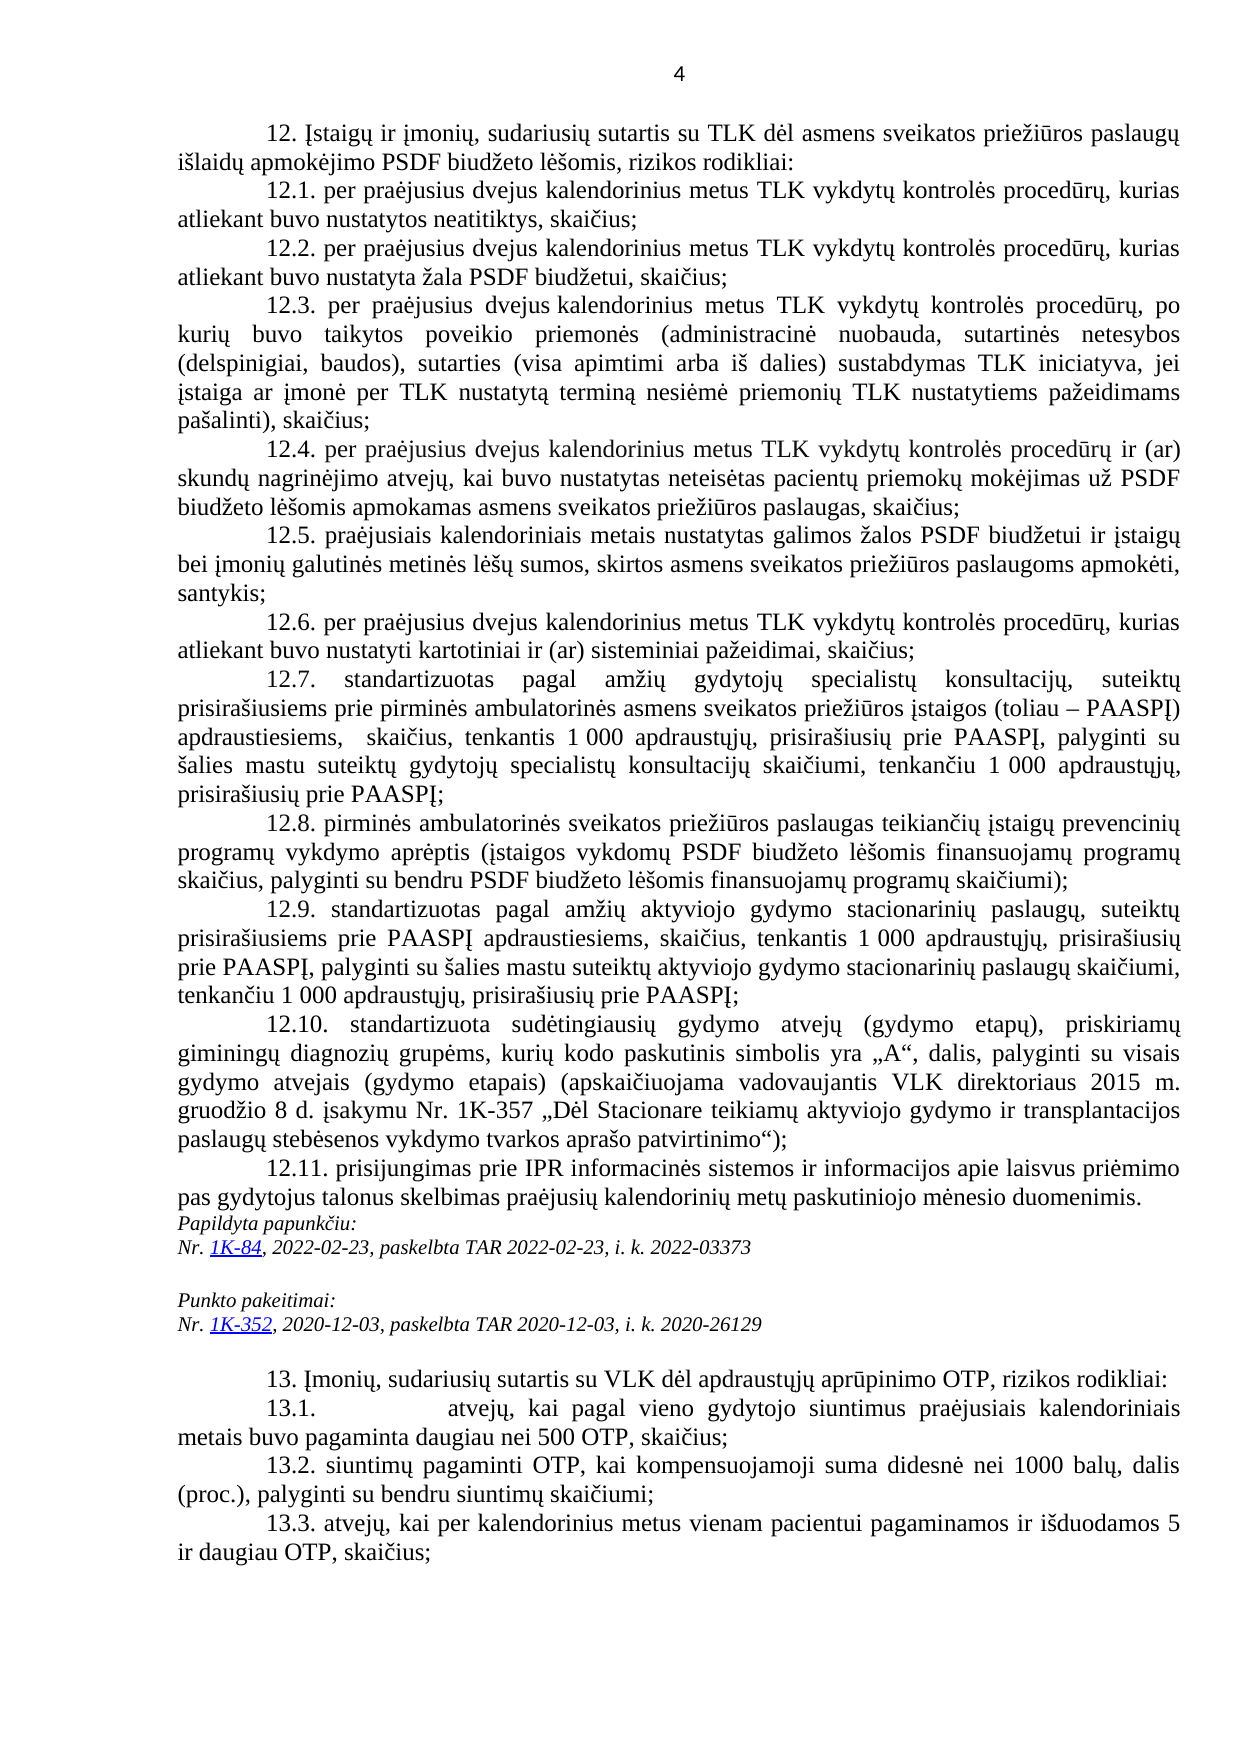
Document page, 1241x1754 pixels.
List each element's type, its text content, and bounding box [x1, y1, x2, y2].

text 13.1. atvejų, kai pagal vieno gydytojo siuntimus praėjusiais kalendoriniais metais buvo pagaminta daugiau nei 500 OTP, skaičius; [177, 1393, 1181, 1451]
text 12.5. praėjusiais kalendoriniais metais nustatytas galimos žalos PSDF biudžetui ir įstaigų bei įmonių galutinės metinės lėšų sumos, skirtos asmens sveikatos priežiūros paslaugoms apmokėti, santykis; [177, 521, 1181, 607]
text 12.8. pirminės ambulatorinės sveikatos priežiūros paslaugas teikiančių įstaigų prevencinių programų vykdymo aprėptis (įstaigos vykdomų PSDF biudžeto lėšomis finansuojamų programų skaičius, palyginti su bendru PSDF biudžeto lėšomis finansuojamų programų skaičiumi); [177, 808, 1181, 894]
text Nr. 1K-84, 2022-02-23, paskelbta TAR 2022-02-23, i. k. 2022-03373 [177, 1235, 1181, 1259]
text 12.10. standartizuota sudėtingiausių gydymo atvejų (gydymo etapų), priskiriamų giminingų diagnozių grupėms, kurių kodo paskutinis simbolis yra „A“, dalis, palyginti su visais gydymo atvejais (gydymo etapais) (apskaičiuojama vadovaujantis VLK direktoriaus 2015 m. gruodžio 8 d. įsakymu Nr. 1K-357 „Dėl Stacionare teikiamų aktyviojo gydymo ir transplantacijos paslaugų stebėsenos vykdymo tvarkos aprašo patvirtinimo“); [177, 1009, 1181, 1153]
text 12.9. standartizuotas pagal amžių aktyviojo gydymo stacionarinių paslaugų, suteiktų prisirašiusiems prie PAASPĮ apdraustiesiems, skaičius, tenkantis 1 000 apdraustųjų, prisirašiusių prie PAASPĮ, palyginti su šalies mastu suteiktų aktyviojo gydymo stacionarinių paslaugų skaičiumi, tenkančiu 1 000 apdraustųjų, prisirašiusių prie PAASPĮ; [177, 894, 1181, 1009]
text 12.2. per praėjusius dvejus kalendorinius metus TLK vykdytų kontrolės procedūrų, kurias atliekant buvo nustatyta žala PSDF biudžetui, skaičius; [177, 233, 1181, 291]
text Nr. 1K-352, 2020-12-03, paskelbta TAR 2020-12-03, i. k. 2020-26129 [177, 1312, 1181, 1336]
text 13. Įmonių, sudariusių sutartis su VLK dėl apdraustųjų aprūpinimo OTP, rizikos rodikliai: [177, 1364, 1181, 1393]
text 12.1. per praėjusius dvejus kalendorinius metus TLK vykdytų kontrolės procedūrų, kurias atliekant buvo nustatytos neatitiktys, skaičius; [177, 176, 1181, 233]
text 12.7. standartizuotas pagal amžių gydytojų specialistų konsultacijų, suteiktų prisirašiusiems prie pirminės ambulatorinės asmens sveikatos priežiūros įstaigos (toliau – PAASPĮ) apdraustiesiems, skaičius, tenkantis 1 000 apdraustųjų, prisirašiusių prie PAASPĮ, palyginti su šalies mastu suteiktų gydytojų specialistų konsultacijų skaičiumi, tenkančiu 1 000 apdraustųjų, prisirašiusių prie PAASPĮ; [177, 664, 1181, 808]
text 12.3. per praėjusius dvejus kalendorinius metus TLK vykdytų kontrolės procedūrų, po kurių buvo taikytos poveikio priemonės (administracinė nuobauda, sutartinės netesybos (delspinigiai, baudos), sutarties (visa apimtimi arba iš dalies) sustabdymas TLK iniciatyva, jei įstaiga ar įmonė per TLK nustatytą terminą nesiėmė priemonių TLK nustatytiems pažeidimams pašalinti), skaičius; [177, 291, 1181, 434]
text 12.4. per praėjusius dvejus kalendorinius metus TLK vykdytų kontrolės procedūrų ir (ar) skundų nagrinėjimo atvejų, kai buvo nustatytas neteisėtas pacientų priemokų mokėjimas už PSDF biudžeto lėšomis apmokamas asmens sveikatos priežiūros paslaugas, skaičius; [177, 434, 1181, 521]
text 12. Įstaigų ir įmonių, sudariusių sutartis su TLK dėl asmens sveikatos priežiūros paslaugų išlaidų apmokėjimo PSDF biudžeto lėšomis, rizikos rodikliai: [177, 118, 1181, 176]
text Papildyta papunkčiu: [177, 1211, 1181, 1235]
text Punkto pakeitimai: [177, 1287, 1181, 1312]
text 13.2. siuntimų pagaminti OTP, kai kompensuojamoji suma didesnė nei 1000 balų, dalis (proc.), palyginti su bendru siuntimų skaičiumi; [177, 1451, 1181, 1508]
text 12.11. prisijungimas prie IPR informacinės sistemos ir informacijos apie laisvus priėmimo pas gydytojus talonus skelbimas praėjusių kalendorinių metų paskutiniojo mėnesio duomenimis. [177, 1153, 1181, 1211]
text 12.6. per praėjusius dvejus kalendorinius metus TLK vykdytų kontrolės procedūrų, kurias atliekant buvo nustatyti kartotiniai ir (ar) sisteminiai pažeidimai, skaičius; [177, 607, 1181, 664]
text 13.3. atvejų, kai per kalendorinius metus vienam pacientui pagaminamos ir išduodamos 5 ir daugiau OTP, skaičius; [177, 1508, 1181, 1566]
